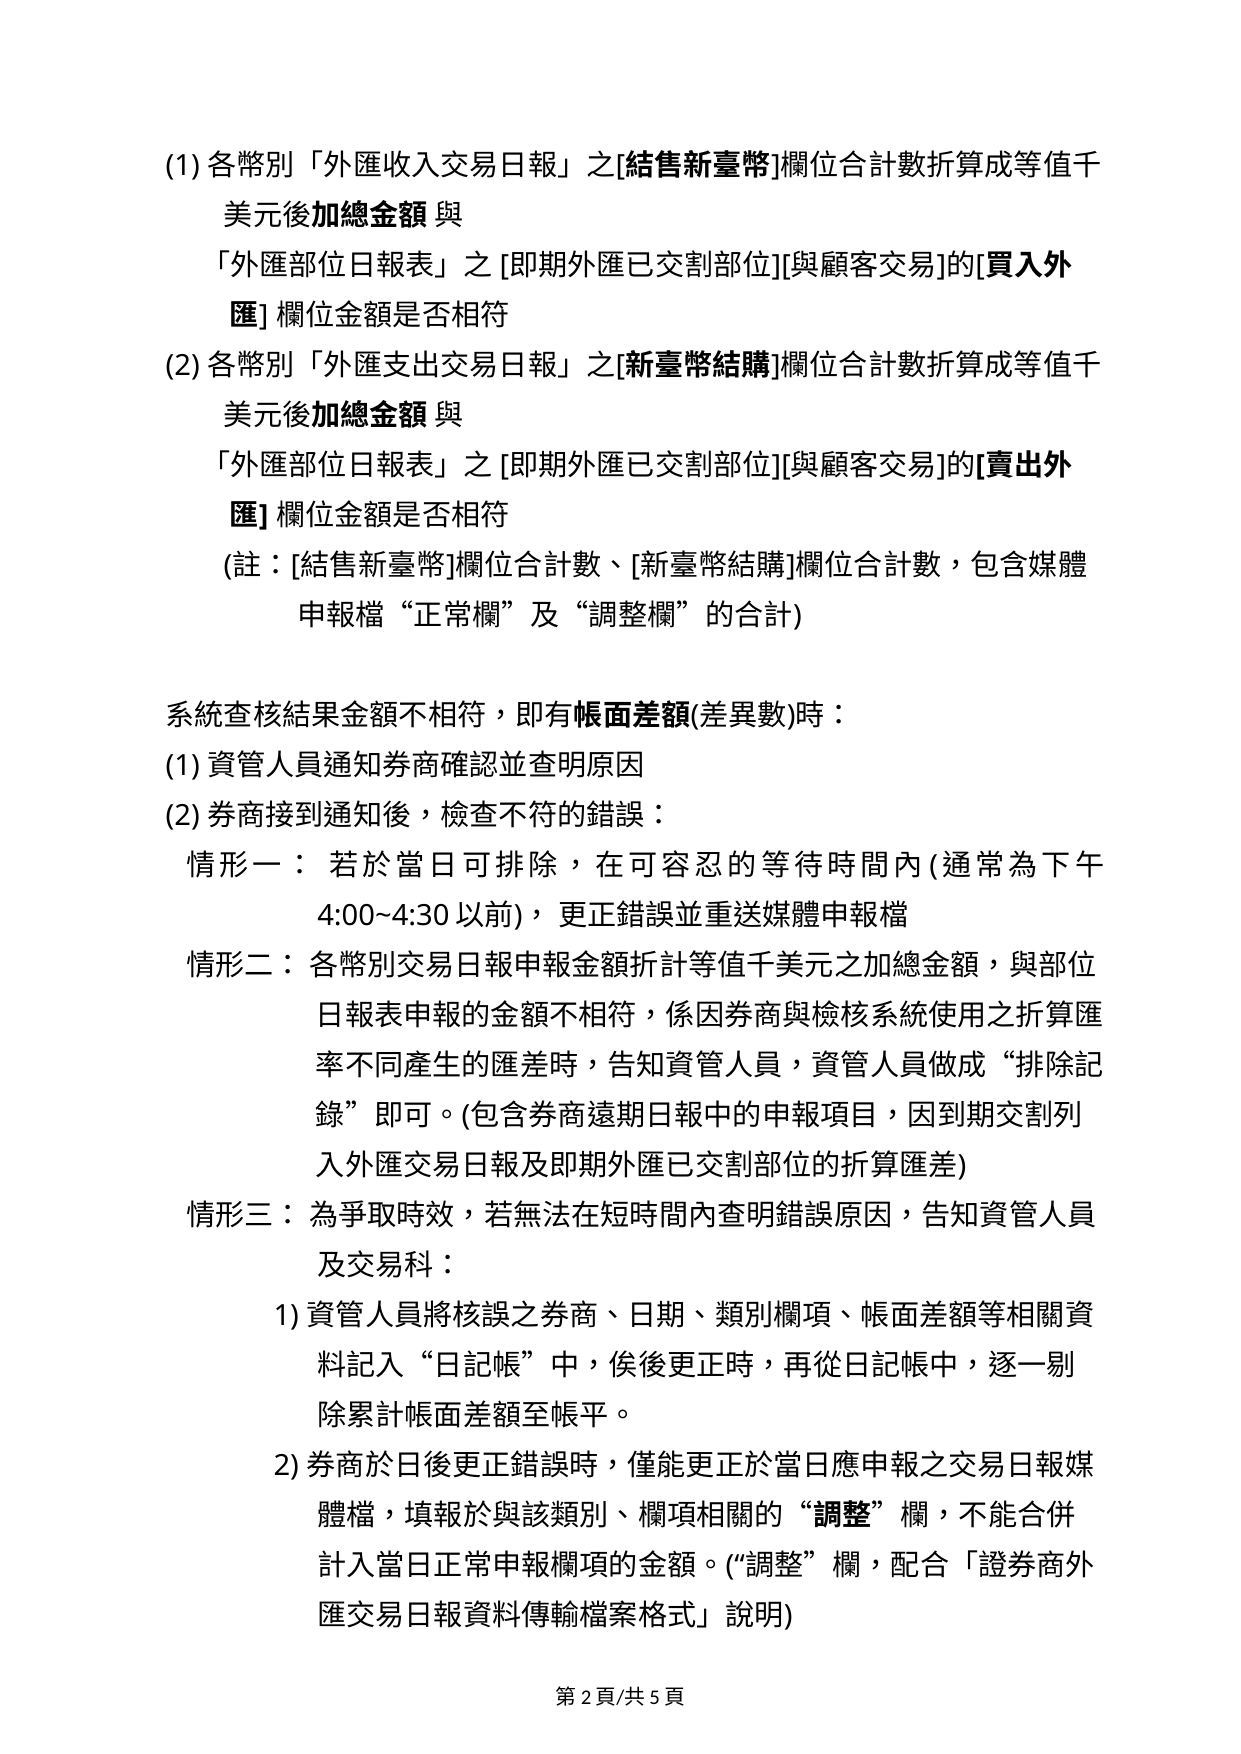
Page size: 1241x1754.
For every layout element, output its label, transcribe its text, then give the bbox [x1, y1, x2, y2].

text 2) 券商於日後更正錯誤時，僅能更正於當日應申報之交易日報媒體檔，填報於與該類別、欄項相關的“調整”欄，不能合併計入當日正常申報欄項的金額。(“調整”欄，配合「證券商外匯交易日報資料傳輸檔案格式」說明) [273, 1436, 1104, 1636]
text 情形一： 若於當日可排除，在可容忍的等待時間內(通常為下午4:00~4:30以前)， 更正錯誤並重送媒體申報檔 [186, 836, 1104, 936]
text (1) 各幣別「外匯收入交易日報」之[結售新臺幣]欄位合計數折算成等值千美元後加總金額 與 [165, 136, 1104, 236]
text (2) 券商接到通知後，檢查不符的錯誤： [165, 786, 1104, 836]
text (註：[結售新臺幣]欄位合計數、[新臺幣結購]欄位合計數，包含媒體申報檔“正常欄”及“調整欄”的合計) [223, 536, 1103, 636]
text 系統查核結果金額不相符，即有帳面差額(差異數)時： [136, 686, 1104, 736]
text 「外匯部位日報表」之 [即期外匯已交割部位][與顧客交易]的[買入外匯] 欄位金額是否相符 [186, 236, 1104, 336]
text 情形二： 各幣別交易日報申報金額折計等值千美元之加總金額，與部位日報表申報的金額不相符，係因券商與檢核系統使用之折算匯率不同產生的匯差時，告知資管人員，資管人員做成“排除記錄”即可。(包含券商遠期日報中的申報項目，因到期交割列入外匯交易日報及即期外匯已交割部位的折算匯差) [186, 936, 1104, 1186]
text 「外匯部位日報表」之 [即期外匯已交割部位][與顧客交易]的[賣出外匯] 欄位金額是否相符 [186, 436, 1104, 536]
text (2) 各幣別「外匯支出交易日報」之[新臺幣結購]欄位合計數折算成等值千美元後加總金額 與 [165, 336, 1104, 436]
text 情形三： 為爭取時效，若無法在短時間內查明錯誤原因，告知資管人員及交易科： [186, 1186, 1104, 1286]
text (1) 資管人員通知券商確認並查明原因 [165, 736, 1104, 786]
text 1) 資管人員將核誤之券商、日期、類別欄項、帳面差額等相關資料記入“日記帳”中，俟後更正時，再從日記帳中，逐一剔除累計帳面差額至帳平。 [273, 1286, 1104, 1436]
